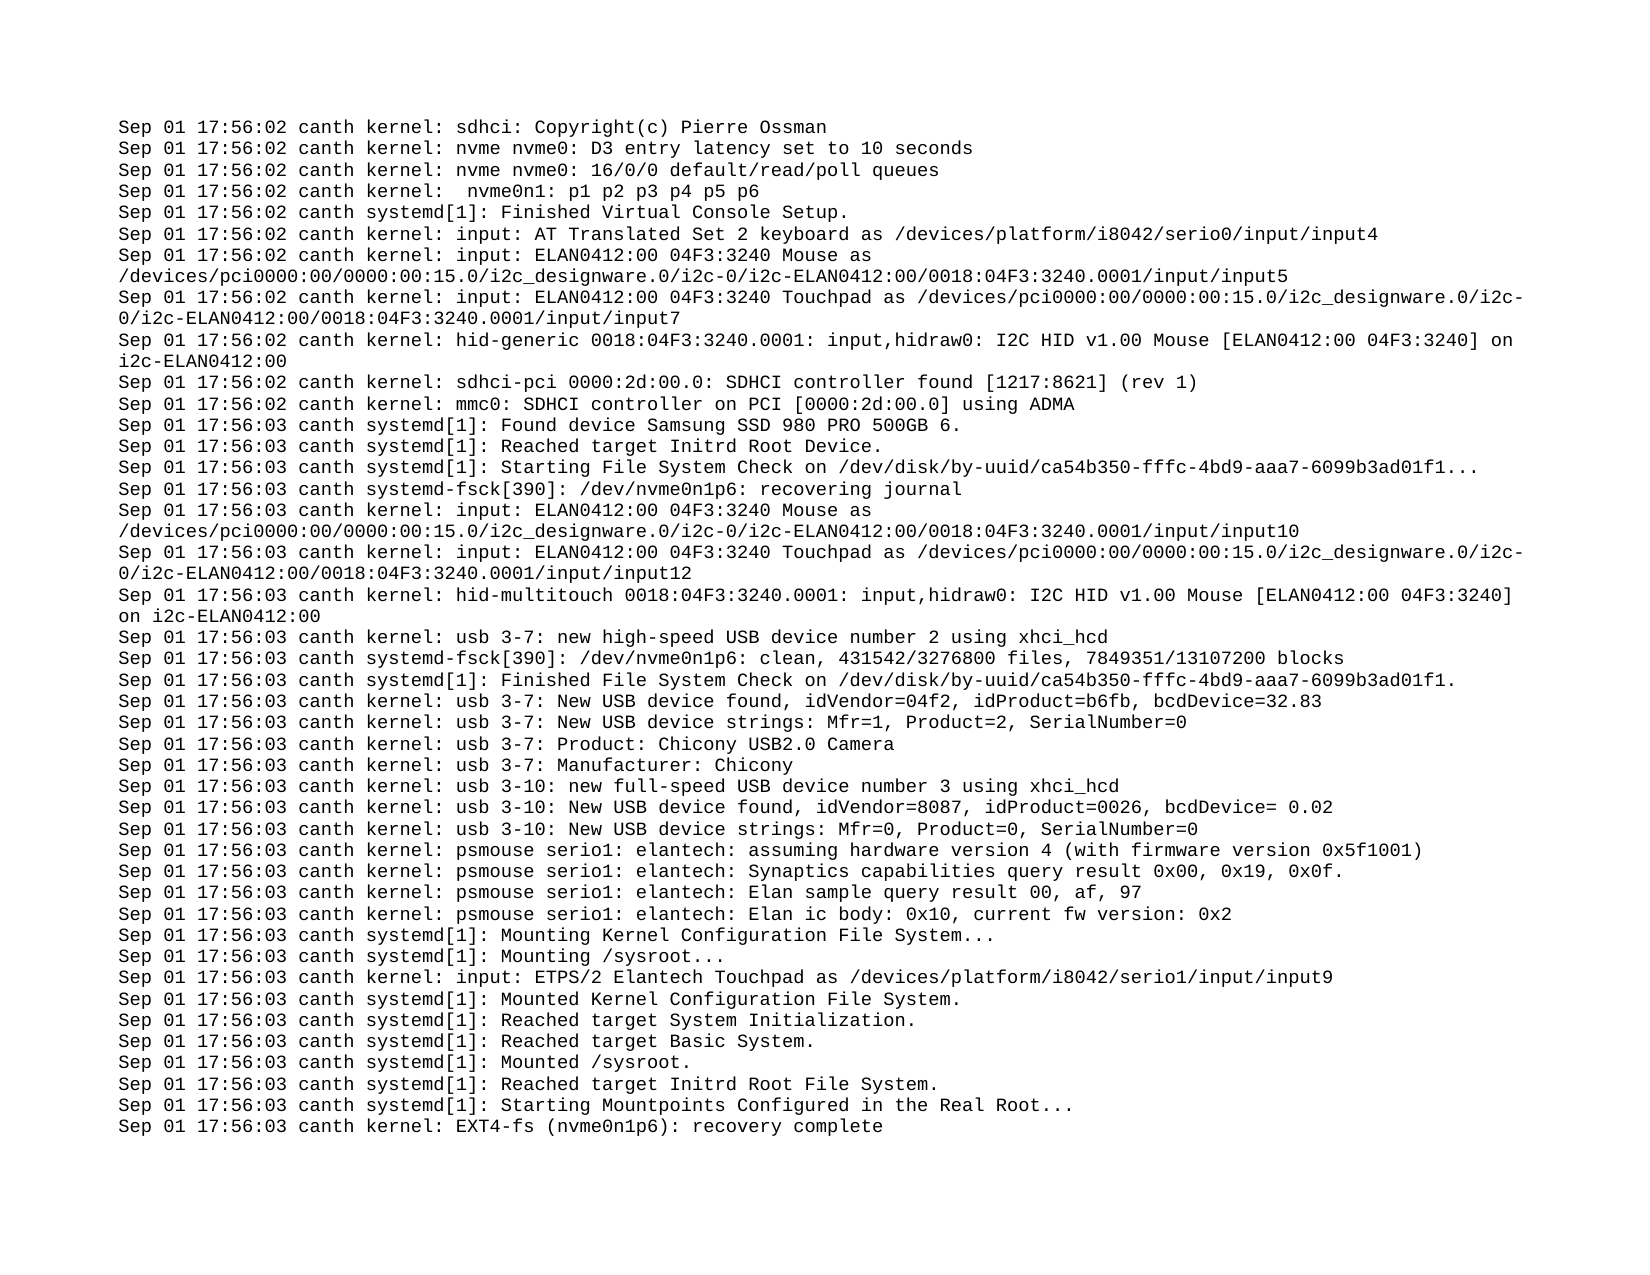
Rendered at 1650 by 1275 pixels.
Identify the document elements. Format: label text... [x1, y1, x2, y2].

text Sep 01 17:56:03 canth systemd[1]: Finished File System Check on /dev/disk/by-uuid/ca54b350-fffc-4bd9-aaa7-6099b3ad01f1. [118, 671, 1532, 692]
text Sep 01 17:56:03 canth systemd-fsck[390]: /dev/nvme0n1p6: recovering journal [118, 479, 1532, 501]
text Sep 01 17:56:03 canth systemd[1]: Mounting Kernel Configuration File System... [118, 926, 1532, 947]
text Sep 01 17:56:02 canth kernel: hid-generic 0018:04F3:3240.0001: input,hidraw0: I2C HID v1.00 Mouse [ELAN0412:00 04F3:3240] on i2c-ELAN0412:00 [118, 331, 1532, 373]
text Sep 01 17:56:02 canth kernel: sdhci-pci 0000:2d:00.0: SDHCI controller found [1217:8621] (rev 1) [118, 373, 1532, 394]
text Sep 01 17:56:03 canth systemd-fsck[390]: /dev/nvme0n1p6: clean, 431542/3276800 files, 7849351/13107200 blocks [118, 649, 1532, 671]
text Sep 01 17:56:03 canth kernel: psmouse serio1: elantech: Elan ic body: 0x10, current fw version: 0x2 [118, 904, 1532, 926]
text Sep 01 17:56:02 canth kernel: input: AT Translated Set 2 keyboard as /devices/platform/i8042/serio0/input/input4 [118, 224, 1532, 246]
text Sep 01 17:56:03 canth systemd[1]: Reached target Basic System. [118, 1032, 1532, 1053]
text Sep 01 17:56:03 canth kernel: usb 3-7: New USB device strings: Mfr=1, Product=2, SerialNumber=0 [118, 713, 1532, 734]
text Sep 01 17:56:03 canth kernel: usb 3-10: new full-speed USB device number 3 using xhci_hcd [118, 777, 1532, 798]
text Sep 01 17:56:03 canth systemd[1]: Reached target Initrd Root Device. [118, 437, 1532, 458]
text Sep 01 17:56:03 canth kernel: hid-multitouch 0018:04F3:3240.0001: input,hidraw0: I2C HID v1.00 Mouse [ELAN0412:00 04F3:3240] on i2c-ELAN0412:00 [118, 586, 1532, 628]
text Sep 01 17:56:03 canth systemd[1]: Starting Mountpoints Configured in the Real Root... [118, 1096, 1532, 1117]
text Sep 01 17:56:02 canth systemd[1]: Finished Virtual Console Setup. [118, 203, 1532, 224]
text Sep 01 17:56:03 canth systemd[1]: Mounted /sysroot. [118, 1053, 1532, 1074]
text Sep 01 17:56:03 canth systemd[1]: Found device Samsung SSD 980 PRO 500GB 6. [118, 416, 1532, 437]
text Sep 01 17:56:03 canth kernel: input: ELAN0412:00 04F3:3240 Touchpad as /devices/pci0000:00/0000:00:15.0/i2c_designware.0/i2c-0/i2c-ELAN0412:00/0018:04F3:3240.0001/input/input12 [118, 543, 1532, 586]
text Sep 01 17:56:03 canth systemd[1]: Reached target System Initialization. [118, 1011, 1532, 1032]
text Sep 01 17:56:03 canth kernel: usb 3-7: Product: Chicony USB2.0 Camera [118, 734, 1532, 756]
text Sep 01 17:56:03 canth systemd[1]: Mounting /sysroot... [118, 947, 1532, 968]
text Sep 01 17:56:03 canth kernel: input: ELAN0412:00 04F3:3240 Mouse as /devices/pci0000:00/0000:00:15.0/i2c_designware.0/i2c-0/i2c-ELAN0412:00/0018:04F3:3240.0001/input/input10 [118, 501, 1532, 543]
text Sep 01 17:56:03 canth kernel: usb 3-7: Manufacturer: Chicony [118, 756, 1532, 777]
text Sep 01 17:56:03 canth kernel: psmouse serio1: elantech: assuming hardware version 4 (with firmware version 0x5f1001) [118, 841, 1532, 862]
text Sep 01 17:56:02 canth kernel: input: ELAN0412:00 04F3:3240 Mouse as /devices/pci0000:00/0000:00:15.0/i2c_designware.0/i2c-0/i2c-ELAN0412:00/0018:04F3:3240.0001/input/input5 [118, 246, 1532, 288]
text Sep 01 17:56:02 canth kernel: nvme nvme0: 16/0/0 default/read/poll queues [118, 161, 1532, 182]
text Sep 01 17:56:03 canth systemd[1]: Starting File System Check on /dev/disk/by-uuid/ca54b350-fffc-4bd9-aaa7-6099b3ad01f1... [118, 458, 1532, 479]
text Sep 01 17:56:03 canth kernel: psmouse serio1: elantech: Synaptics capabilities query result 0x00, 0x19, 0x0f. [118, 862, 1532, 883]
text Sep 01 17:56:02 canth kernel: nvme0n1: p1 p2 p3 p4 p5 p6 [118, 182, 1532, 203]
text Sep 01 17:56:03 canth systemd[1]: Reached target Initrd Root File System. [118, 1074, 1532, 1096]
text Sep 01 17:56:02 canth kernel: nvme nvme0: D3 entry latency set to 10 seconds [118, 139, 1532, 161]
text Sep 01 17:56:03 canth kernel: usb 3-7: new high-speed USB device number 2 using xhci_hcd [118, 628, 1532, 649]
text Sep 01 17:56:03 canth kernel: input: ETPS/2 Elantech Touchpad as /devices/platform/i8042/serio1/input/input9 [118, 968, 1532, 989]
text Sep 01 17:56:02 canth kernel: mmc0: SDHCI controller on PCI [0000:2d:00.0] using ADMA [118, 394, 1532, 416]
text Sep 01 17:56:03 canth kernel: psmouse serio1: elantech: Elan sample query result 00, af, 97 [118, 883, 1532, 904]
text Sep 01 17:56:03 canth kernel: usb 3-7: New USB device found, idVendor=04f2, idProduct=b6fb, bcdDevice=32.83 [118, 692, 1532, 713]
text Sep 01 17:56:02 canth kernel: input: ELAN0412:00 04F3:3240 Touchpad as /devices/pci0000:00/0000:00:15.0/i2c_designware.0/i2c-0/i2c-ELAN0412:00/0018:04F3:3240.0001/input/input7 [118, 288, 1532, 331]
text Sep 01 17:56:03 canth kernel: EXT4-fs (nvme0n1p6): recovery complete [118, 1117, 1532, 1138]
text Sep 01 17:56:02 canth kernel: sdhci: Copyright(c) Pierre Ossman [118, 118, 1532, 139]
text Sep 01 17:56:03 canth systemd[1]: Mounted Kernel Configuration File System. [118, 989, 1532, 1011]
text Sep 01 17:56:03 canth kernel: usb 3-10: New USB device found, idVendor=8087, idProduct=0026, bcdDevice= 0.02 [118, 798, 1532, 819]
text Sep 01 17:56:03 canth kernel: usb 3-10: New USB device strings: Mfr=0, Product=0, SerialNumber=0 [118, 819, 1532, 841]
